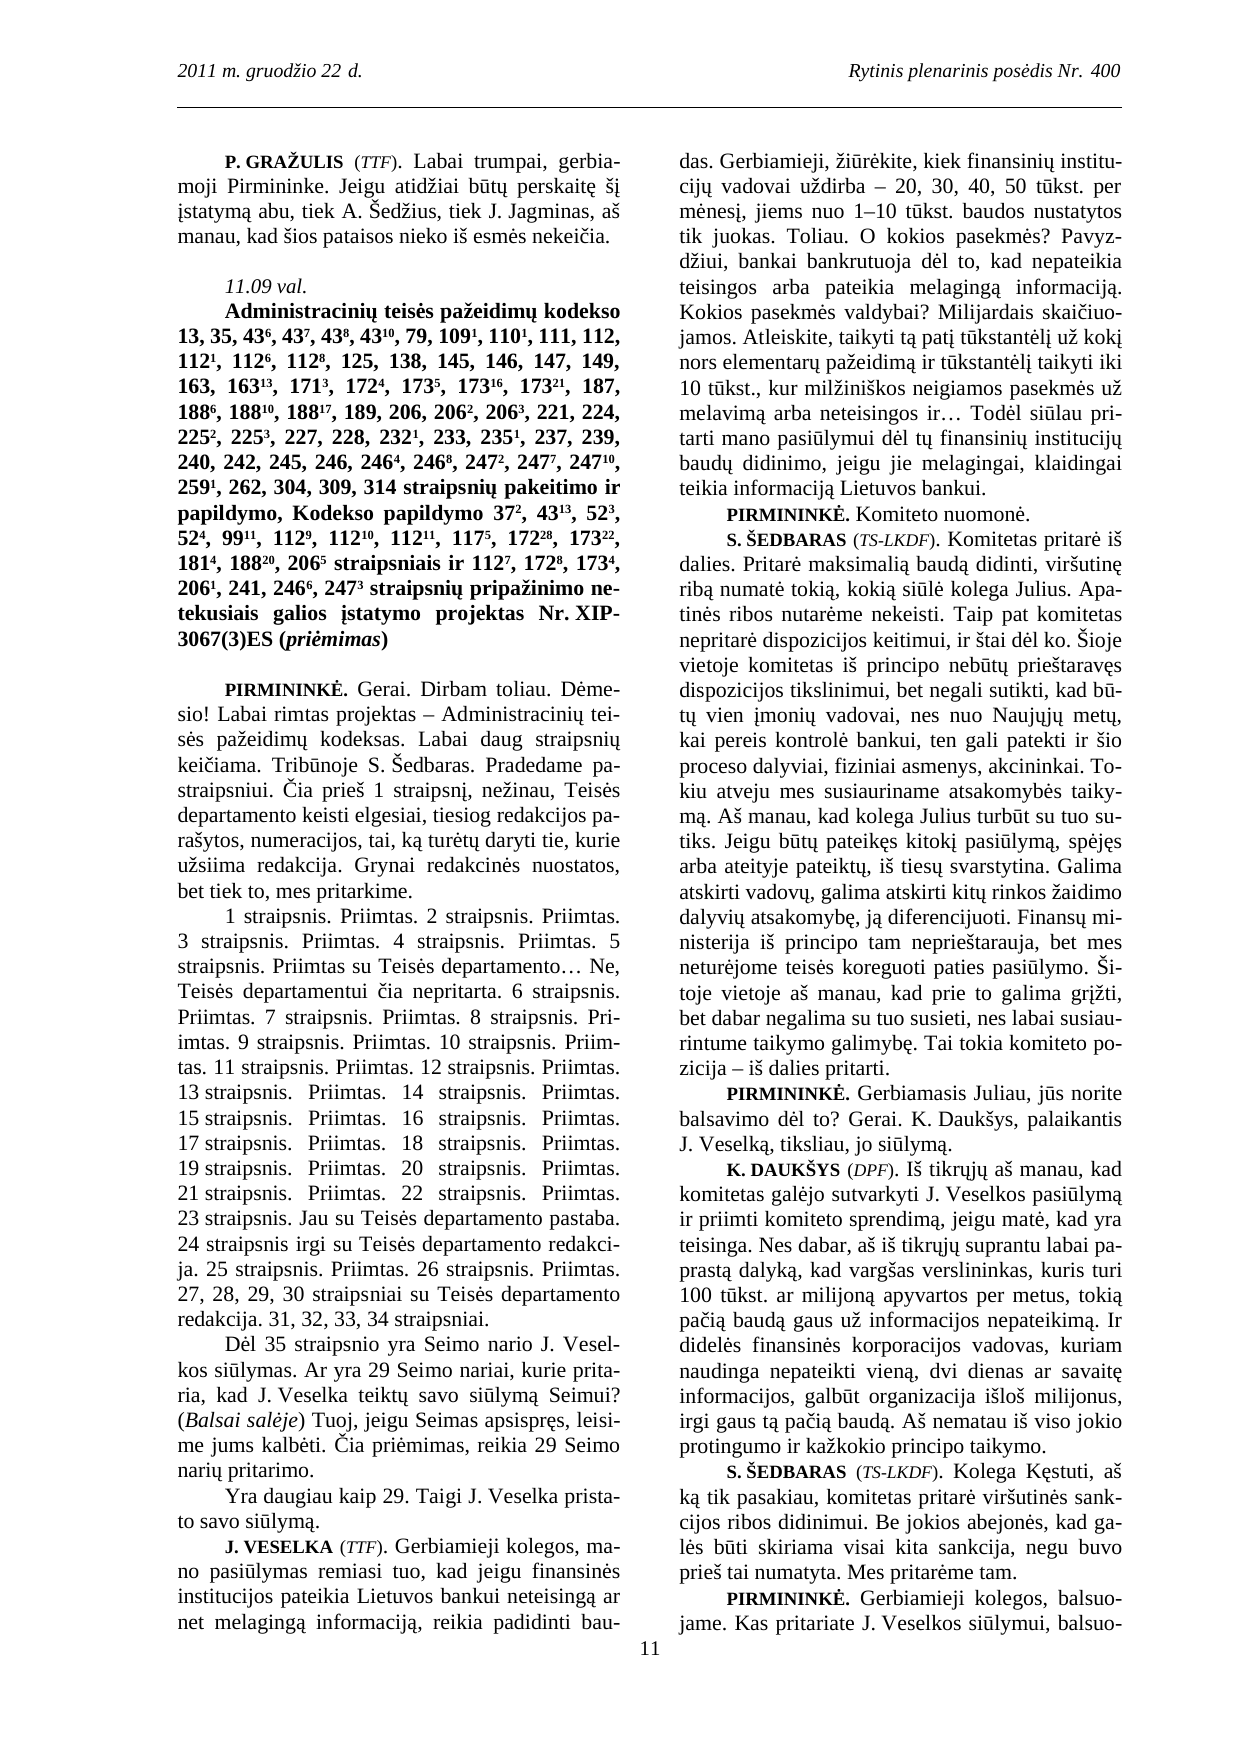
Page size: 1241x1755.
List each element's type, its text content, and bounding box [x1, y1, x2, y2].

text 1 straips­nis. Pri­im­tas. 2 straips­nis. Pri­im­tas. 3 straips­nis. Pri­im­tas. 4 straips­nis. Pri­im­tas. 5 straips­nis. Pri­im­tas su Tei­sės de­par­ta­men­to… Ne, Tei­sės de­par­ta­men­tui čia ne­pri­tar­ta. 6 straips­nis. Pri­im­tas. 7 straips­nis. Pri­im­tas. 8 straips­nis. Pri­im­tas. 9 straips­nis. Pri­im­tas. 10 straips­nis. Pri­im­tas. 11 straips­nis. Pri­im­tas. 12 straips­nis. Pri­im­tas. 13 strai­ps­nis. Pri­im­tas. 14 straips­nis. Pri­im­tas. 15 strai­ps­nis. Pri­im­tas. 16 straips­nis. Pri­im­tas. 17 straips­nis. Pri­im­tas. 18 straips­nis. Pri­im­tas. 19 straips­nis. Pri­im­tas. 20 straips­nis. Pri­im­tas. 21 straips­nis. Pri­im­tas. 22 straips­nis. Pri­im­tas. 23 straips­nis. Jau su Tei­sės de­par­ta­men­to pa­sta­ba. 24 straips­nis ir­gi su Tei­sės de­par­ta­men­to re­dak­ci­ja. 25 straips­nis. Pri­im­tas. 26 straips­nis. Pri­im­tas. 27, 28, 29, 30 straips­niai su Tei­sės de­par­ta­men­to re­dak­ci­ja. 31, 32, 33, 34 straips­niai. [177, 903, 620, 1331]
text 11.09 val. [224, 274, 620, 298]
text P. GRAŽULIS (TTF). La­bai trum­pai, ger­bia­mo­ji Pir­mi­nin­ke. Jei­gu ati­džiai bū­tų per­skai­tę šį įsta­ty­mą abu, tiek A. Še­džius, tiek J. Jag­mi­nas, aš ma­nau, kad šios pa­tai­sos nie­ko iš es­mės ne­kei­čia. [177, 148, 620, 248]
text PIRMININKĖ. Ge­rai. Dir­bam to­liau. Dė­me­sio! La­bai rim­tas pro­jek­tas – Ad­mi­nist­ra­ci­nių tei­sės pa­žei­di­mų ko­dek­sas. La­bai daug straips­nių kei­čia­ma. Tri­bū­no­je S. Šed­ba­ras. Pra­de­da­me pa­straips­niui. Čia prieš 1 straips­nį, ne­ži­nau, Tei­sės de­par­ta­men­to keis­ti el­ge­siai, tie­siog re­dak­ci­jos pa­ra­šy­tos, nu­me­ra­ci­jos, tai, ką tu­rė­tų da­ry­ti tie, ku­rie už­si­i­ma re­dak­ci­ja. Gry­nai re­dak­ci­nės nuo­sta­tos, bet tiek to, mes pri­tar­ki­me. [177, 676, 620, 903]
text PIRMININKĖ. Ger­bia­ma­sis Ju­liau, jūs no­ri­te bal­sa­vi­mo dėl to? Ge­rai. K. Dauk­šys, pa­lai­kan­tis J. Ve­sel­ką, tiks­liau, jo siū­ly­mą. [679, 1080, 1122, 1156]
text Dėl 35 straips­nio yra Sei­mo na­rio J. Ve­sel­kos siū­ly­mas. Ar yra 29 Sei­mo na­riai, ku­rie pri­ta­ria, kad J. Ve­sel­ka teik­tų sa­vo siū­ly­mą Sei­mui? (Bal­sai sa­lė­je) Tuoj, jei­gu Sei­mas ap­si­spręs, lei­si­me jums kal­bė­ti. Čia pri­ėmi­mas, rei­kia 29 Sei­mo na­rių pri­ta­ri­mo. [177, 1331, 620, 1483]
text Yra dau­giau kaip 29. Tai­gi J. Ve­sel­ka pri­sta­to sa­vo siū­ly­mą. [177, 1483, 620, 1533]
text PIRMININKĖ. Ko­mi­te­to nuo­mo­nė. [679, 501, 1122, 526]
text J. VESELKA (TTF). Ger­bia­mie­ji ko­le­gos, ma­no pa­siū­ly­mas re­mia­si tuo, kad jei­gu fi­nan­si­nės ins­ti­tu­ci­jos pa­tei­kia Lie­tu­vos ban­kui ne­tei­sin­gą ar net me­la­gin­gą in­for­ma­ci­ją, rei­kia pa­di­din­ti bau­ [177, 1533, 620, 1634]
text K. DAUKŠYS (DPF). Iš tik­rų­jų aš ma­nau, kad ko­mi­te­tas ga­lė­jo su­tvar­ky­ti J. Ve­sel­kos pa­siū­ly­mą ir pri­im­ti ko­mi­te­to spren­di­mą, jei­gu ma­tė, kad yra tei­sin­ga. Nes da­bar, aš iš tik­rų­jų su­pran­tu la­bai pa­pras­tą da­ly­ką, kad varg­šas ver­sli­nin­kas, ku­ris tu­ri 100 tūkst. ar mi­li­jo­ną apy­var­tos per me­tus, to­kią pa­čią bau­dą gaus už in­for­ma­ci­jos ne­pa­tei­ki­mą. Ir di­de­lės fi­nan­si­nės kor­po­ra­ci­jos va­do­vas, ku­riam nau­din­ga ne­pa­teik­ti vie­ną, dvi die­nas ar sa­vai­tę in­for­ma­ci­jos, gal­būt or­ga­ni­za­ci­ja iš­loš mi­li­jo­nus, ir­gi gaus tą pa­čią bau­dą. Aš ne­ma­tau iš vi­so jo­kio pro­tin­gu­mo ir kaž­ko­kio prin­ci­po tai­ky­mo. [679, 1156, 1122, 1458]
text S. ŠEDBARAS (TS-LKDF). Ko­le­ga Kęs­tu­ti, aš ką tik pa­sa­kiau, ko­mi­te­tas pri­ta­rė vir­šu­ti­nės sank­ci­jos ri­bos di­di­ni­mui. Be jo­kios abe­jo­nės, kad ga­lės bū­ti ski­ria­ma vi­sai ki­ta sank­ci­ja, ne­gu bu­vo prieš tai nu­ma­ty­ta. Mes pri­ta­rė­me tam. [679, 1458, 1122, 1584]
text S. ŠEDBARAS (TS-LKDF). Ko­mi­te­tas pri­ta­rė iš da­lies. Pri­ta­rė mak­si­ma­lią bau­dą di­din­ti, vir­šu­ti­nę ri­bą nu­ma­tė to­kią, ko­kią siū­lė ko­le­ga Ju­lius. Apa­ti­nės ri­bos nu­ta­rė­me ne­keis­ti. Taip pat ko­mi­te­tas ne­pri­ta­rė dis­po­zi­ci­jos kei­ti­mui, ir štai dėl ko. Šio­je vie­to­je ko­mi­te­tas iš prin­ci­po ne­bū­tų prieš­ta­ra­vęs dis­po­zi­ci­jos tiks­li­ni­mui, bet ne­ga­li su­tik­ti, kad bū­tų vien įmo­nių va­do­vai, nes nuo Nau­jų­jų me­tų, kai per­eis kon­tro­lė ban­kui, ten ga­li pa­tek­ti ir šio pro­ce­so da­ly­viai, fi­zi­niai as­me­nys, ak­ci­nin­kai. To­kiu at­ve­ju mes su­siau­ri­na­me at­sa­ko­my­bės tai­ky­mą. Aš ma­nau, kad ko­le­ga Ju­lius tur­būt su tuo su­tiks. Jei­gu bū­tų pa­tei­kęs ki­to­kį pa­siū­ly­mą, spė­jęs ar­ba at­ei­ty­je pa­teik­tų, iš tie­sų svars­ty­ti­na. Ga­li­ma at­skir­ti va­do­vų, ga­li­ma at­skir­ti ki­tų rin­kos žai­di­mo da­ly­vių at­sa­ko­my­bę, ją di­fe­ren­ci­juo­ti. Fi­nan­sų mi­nis­te­ri­ja iš prin­ci­po tam ne­pri­eš­ta­rau­ja, bet mes ne­tu­rė­jo­me tei­sės ko­re­guo­ti pa­ties pa­siū­ly­mo. Ši­to­je vie­to­je aš ma­nau, kad prie to ga­li­ma grįž­ti, bet da­bar ne­ga­li­ma su tuo su­sie­ti, nes la­bai su­siau­rin­tu­me tai­ky­mo ga­li­my­bę. Tai to­kia ko­mi­te­to po­zi­ci­ja – iš da­lies pri­tar­ti. [679, 526, 1122, 1080]
text Ad­mi­nist­ra­ci­nių tei­sės pa­žei­di­mų ko­dek­so 13, 35, 436, 437, 438, 4310, 79, 1091, 1101, 111, 112, 1121, 1126, 1128, 125, 138, 145, 146, 147, 149, 163, 16313, 1713, 1724, 1735, 17316, 17321, 187, 1886, 18810, 18817, 189, 206, 2062, 2063, 221, 224, 2252, 2253, 227, 228, 2321, 233, 2351, 237, 239, 240, 242, 245, 246, 2464, 2468, 2472, 2477, 24710, 2591, 262, 304, 309, 314 straips­nių pa­kei­ti­mo ir pa­pil­dy­mo, Ko­dek­so pa­pil­dy­mo 372, 4313, 523, 524, 9911, 1129, 11210, 11211, 1175, 17228, 17322, 1814, 18820, 2065 straips­niais ir 1127, 1728, 1734, 2061, 241, 2466, 2473 straips­nių pri­pa­ži­ni­mo ne­te­ku­siais ga­lios įsta­ty­mo pro­jek­tas Nr. XIP-3067(3)ES (pri­ėmi­mas) [177, 298, 620, 651]
text PIRMININKĖ. Ger­bia­mie­ji ko­le­gos, bal­suo­ja­me. Kas pri­ta­ria­te J. Ve­sel­kos siū­ly­mui, bal­suo­ [679, 1584, 1122, 1635]
text das. Ger­bia­mie­ji, žiū­rė­ki­te, kiek fi­nan­si­nių ins­ti­tu­ci­jų va­do­vai už­dir­ba – 20, 30, 40, 50 tūkst. per mė­ne­sį, jiems nuo 1–10 tūkst. bau­dos nu­sta­ty­tos tik juo­kas. To­liau. O ko­kios pa­sek­mės? Pa­vyz­džiui, ban­kai ban­kru­tuo­ja dėl to, kad ne­pa­tei­kia tei­sin­gos ar­ba pateikia me­la­gin­gą in­for­ma­ci­ją. Ko­kios pa­sek­mės val­dy­bai? Mi­li­jar­dais skai­čiuo­ja­mos. At­leis­ki­te, tai­ky­ti tą pa­tį tūks­tan­tė­lį už ko­kį nors ele­men­ta­rų pa­žei­di­mą ir tūks­tan­tė­lį tai­ky­ti iki 10 tūkst., kur mil­ži­niš­kos nei­gia­mos pa­sek­mės už me­la­vi­mą ar­ba ne­tei­sin­gos ir… To­dėl siū­lau pri­tar­ti ma­no pa­siū­ly­mui dėl tų fi­nan­si­nių ins­ti­tu­ci­jų bau­dų di­di­ni­mo, jei­gu jie me­la­gin­gai, klai­din­gai tei­kia in­for­ma­ci­ją Lie­tu­vos ban­kui. [679, 148, 1122, 501]
